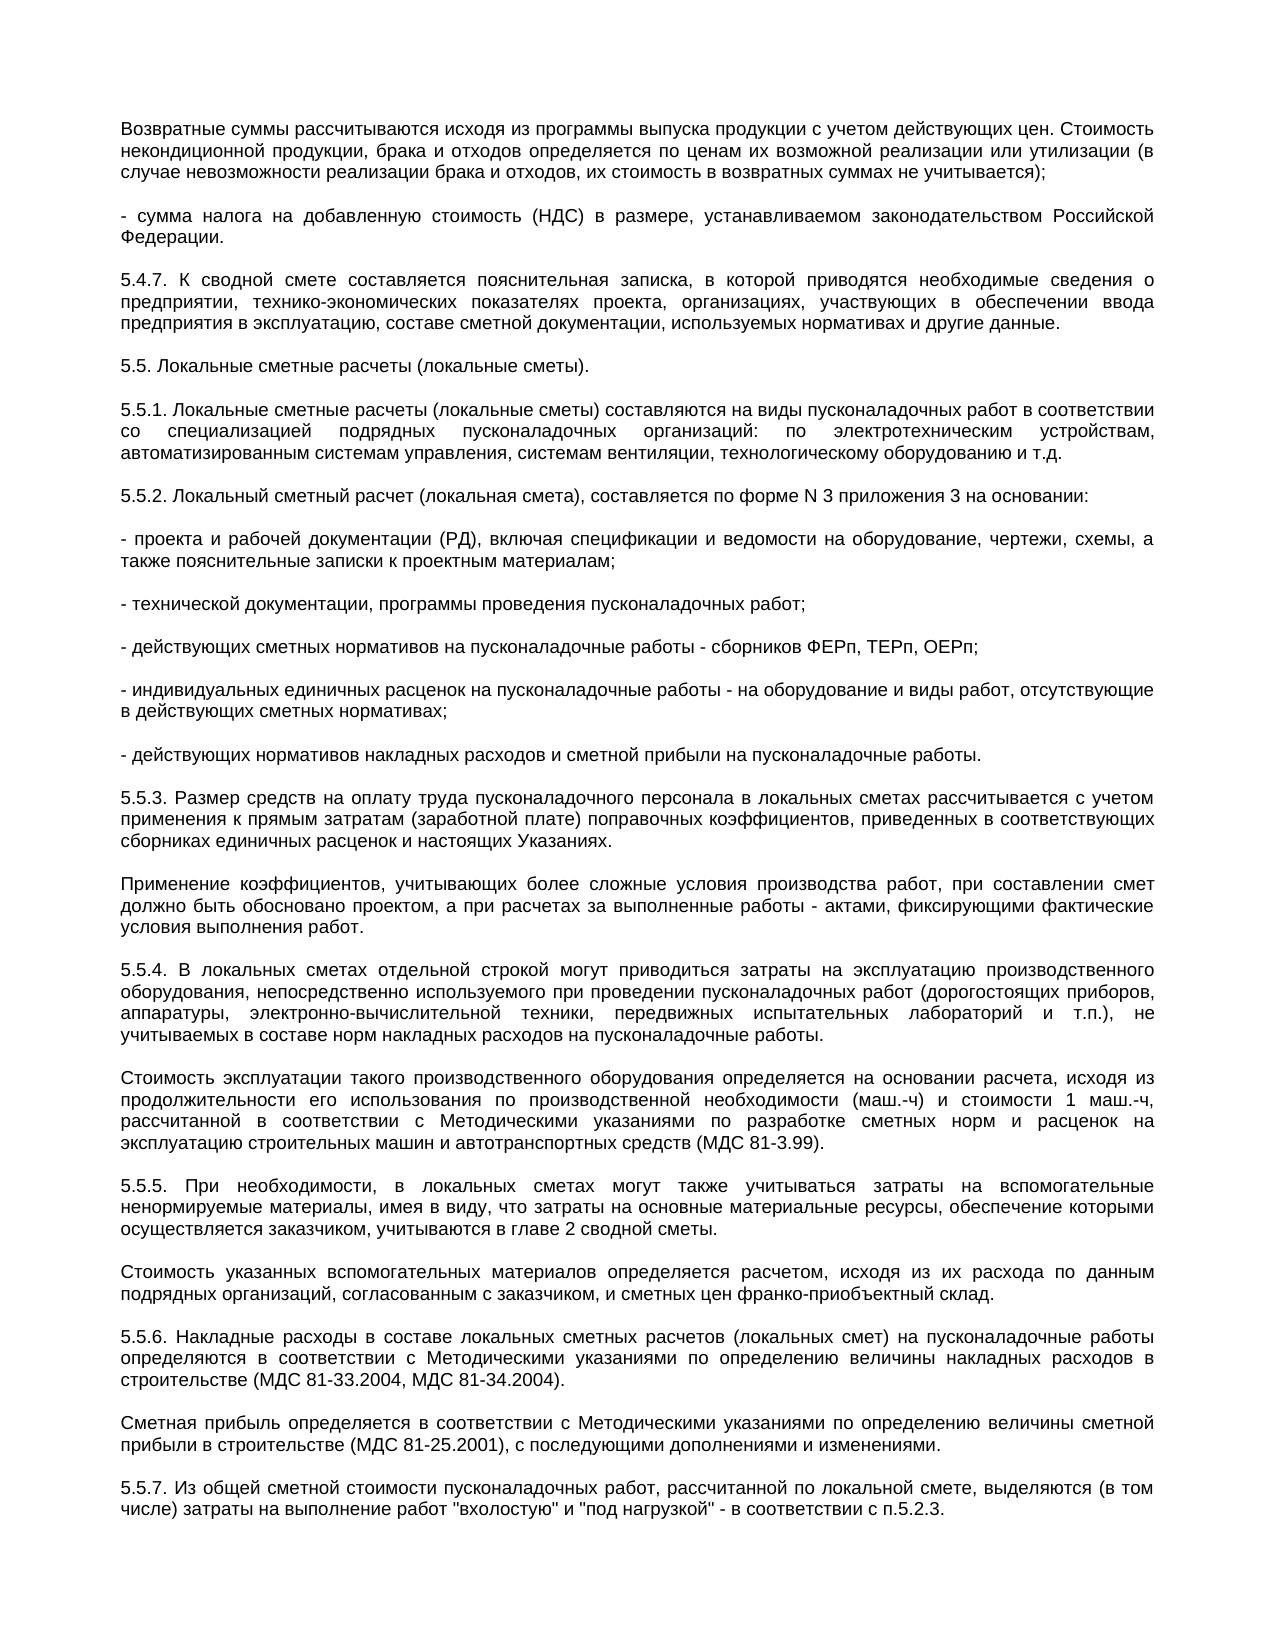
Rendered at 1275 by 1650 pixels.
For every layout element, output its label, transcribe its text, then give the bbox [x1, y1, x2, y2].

text - технической документации, программы проведения пусконаладочных работ; [120, 592, 1155, 614]
text 5.5.5. При необходимости, в локальных сметах могут также учитываться затраты на вспомогательные ненормируемые материалы, имея в виду, что затраты на основные материальные ресурсы, обеспечение которыми осуществляется заказчиком, учитываются в главе 2 сводной сметы. [120, 1175, 1155, 1239]
text 5.5.6. Накладные расходы в составе локальных сметных расчетов (локальных смет) на пусконаладочные работы определяются в соответствии с Методическими указаниями по определению величины накладных расходов в строительстве (МДС 81-33.2004, МДС 81-34.2004). [120, 1326, 1155, 1390]
text 5.5.2. Локальный сметный расчет (локальная смета), составляется по форме N 3 приложения 3 на основании: [120, 485, 1155, 506]
text 5.5.3. Размер средств на оплату труда пусконаладочного персонала в локальных сметах рассчитывается с учетом применения к прямым затратам (заработной плате) поправочных коэффициентов, приведенных в соответствующих сборниках единичных расценок и настоящих Указаниях. [120, 787, 1155, 851]
text Применение коэффициентов, учитывающих более сложные условия производства работ, при составлении смет должно быть обосновано проектом, а при расчетах за выполненные работы - актами, фиксирующими фактические условия выполнения работ. [120, 873, 1155, 937]
text Стоимость указанных вспомогательных материалов определяется расчетом, исходя из их расхода по данным подрядных организаций, согласованным с заказчиком, и сметных цен франко-приобъектный склад. [120, 1261, 1155, 1304]
text - действующих сметных нормативов на пусконаладочные работы - сборников ФЕРп, ТЕРп, ОЕРп; [120, 636, 1155, 657]
text - сумма налога на добавленную стоимость (НДС) в размере, устанавливаемом законодательством Российской Федерации. [120, 204, 1155, 247]
text Возвратные суммы рассчитываются исходя из программы выпуска продукции с учетом действующих цен. Стоимость некондиционной продукции, брака и отходов определяется по ценам их возможной реализации или утилизации (в случае невозможности реализации брака и отходов, их стоимость в возвратных суммах не учитывается); [120, 118, 1155, 183]
text 5.5.1. Локальные сметные расчеты (локальные сметы) составляются на виды пусконаладочных работ в соответствии со специализацией подрядных пусконаладочных организаций: по электротехническим устройствам, автоматизированным системам управления, системам вентиляции, технологическому оборудованию и т.д. [120, 398, 1155, 463]
text Сметная прибыль определяется в соответствии с Методическими указаниями по определению величины сметной прибыли в строительстве (МДС 81-25.2001), с последующими дополнениями и изменениями. [120, 1412, 1155, 1455]
text 5.5.4. В локальных сметах отдельной строкой могут приводиться затраты на эксплуатацию производственного оборудования, непосредственно используемого при проведении пусконаладочных работ (дорогостоящих приборов, аппаратуры, электронно-вычислительной техники, передвижных испытательных лабораторий и т.п.), не учитываемых в составе норм накладных расходов на пусконаладочные работы. [120, 959, 1155, 1045]
text - действующих нормативов накладных расходов и сметной прибыли на пусконаладочные работы. [120, 743, 1155, 765]
text 5.4.7. К сводной смете составляется пояснительная записка, в которой приводятся необходимые сведения о предприятии, технико-экономических показателях проекта, организациях, участвующих в обеспечении ввода предприятия в эксплуатацию, составе сметной документации, используемых нормативах и другие данные. [120, 269, 1155, 334]
text 5.5. Локальные сметные расчеты (локальные сметы). [120, 355, 1155, 377]
text - проекта и рабочей документации (РД), включая спецификации и ведомости на оборудование, чертежи, схемы, а также пояснительные записки к проектным материалам; [120, 528, 1155, 571]
text - индивидуальных единичных расценок на пусконаладочные работы - на оборудование и виды работ, отсутствующие в действующих сметных нормативах; [120, 679, 1155, 722]
text Стоимость эксплуатации такого производственного оборудования определяется на основании расчета, исходя из продолжительности его использования по производственной необходимости (маш.-ч) и стоимости 1 маш.-ч, рассчитанной в соответствии с Методическими указаниями по разработке сметных норм и расценок на эксплуатацию строительных машин и автотранспортных средств (МДС 81-3.99). [120, 1067, 1155, 1153]
text 5.5.7. Из общей сметной стоимости пусконаладочных работ, рассчитанной по локальной смете, выделяются (в том числе) затраты на выполнение работ "вхолостую" и "под нагрузкой" - в соответствии с п.5.2.3. [120, 1477, 1155, 1520]
